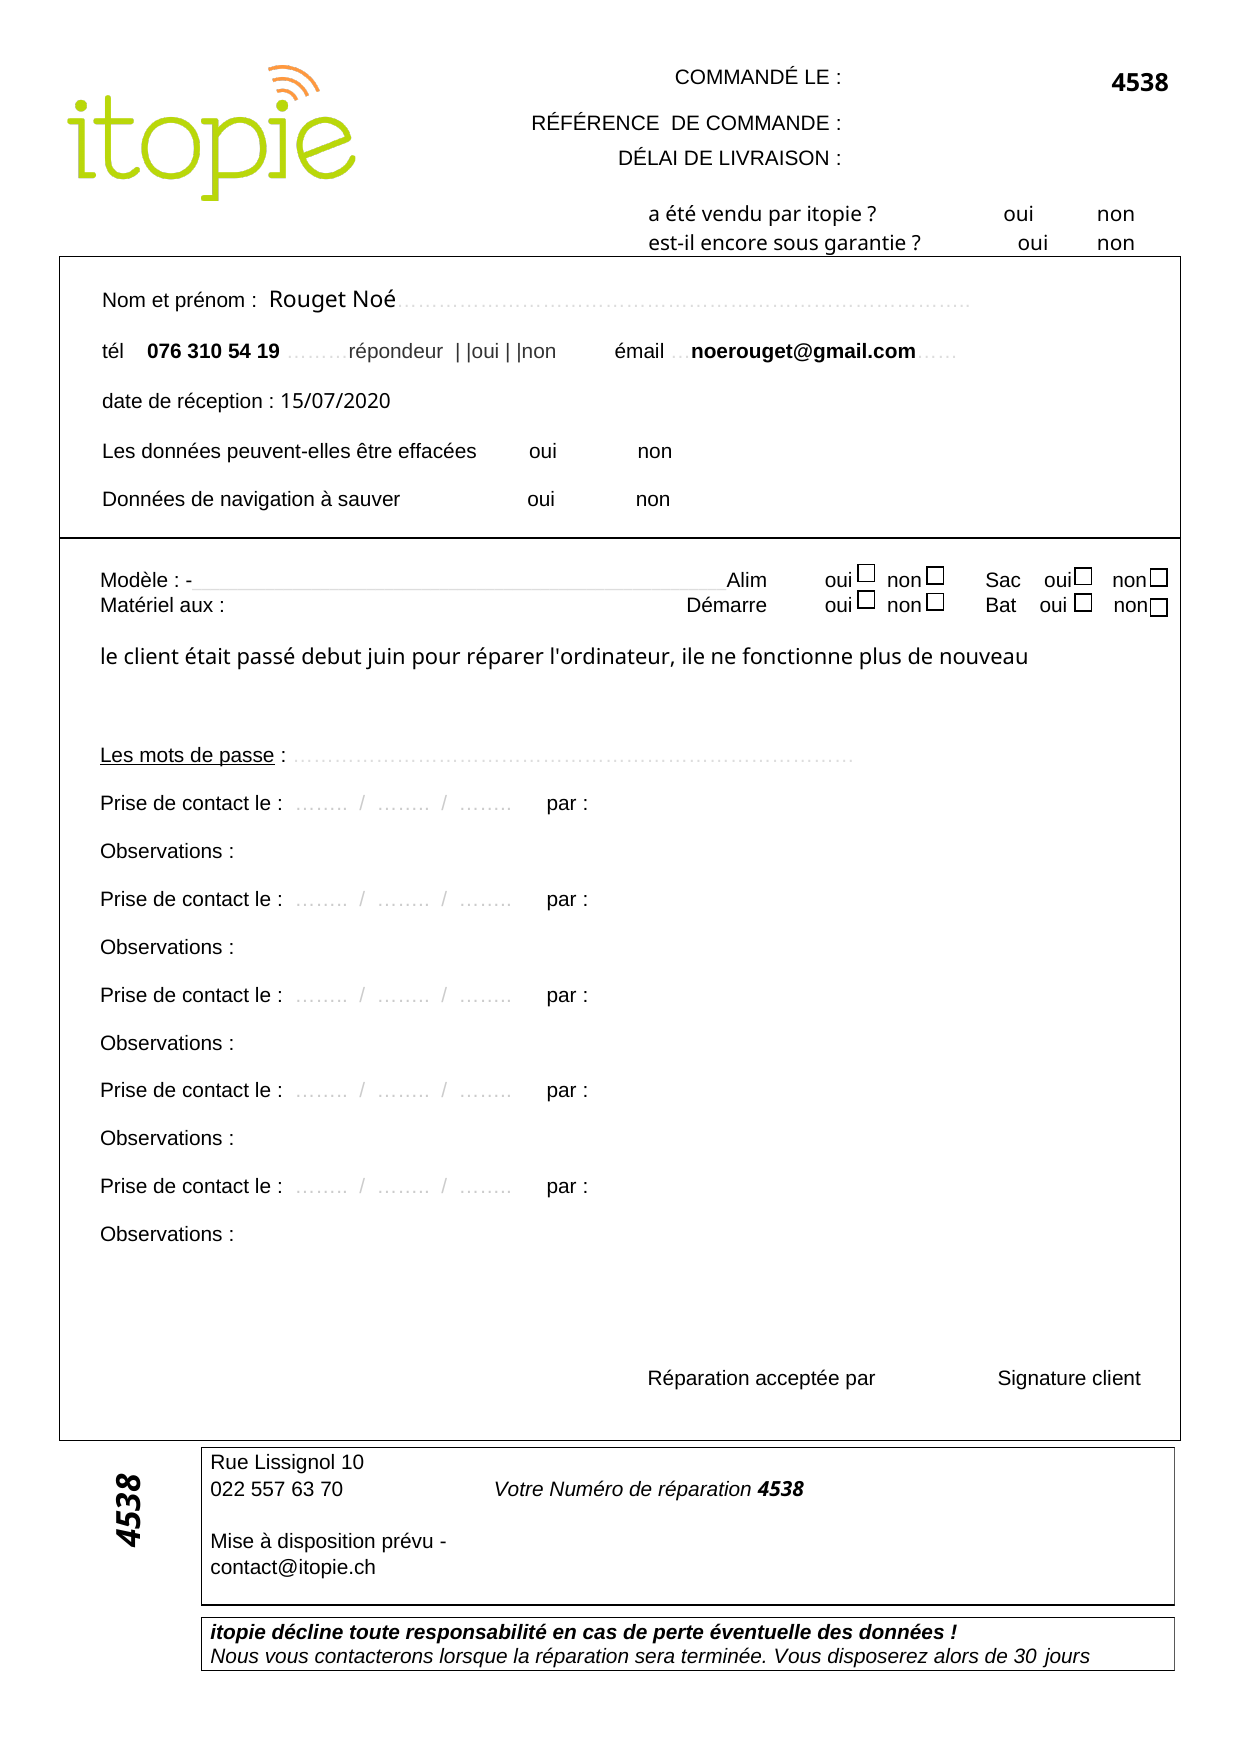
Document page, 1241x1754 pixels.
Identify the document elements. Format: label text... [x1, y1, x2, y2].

text Nom et prénom : Rouget Noé……………………………………………………………………….. [60, 280, 1180, 314]
text Prise de contact le : …….. / …….. / …….. par : [60, 1075, 1180, 1102]
text Prise de contact le : …….. / …….. / …….. par : [60, 979, 1180, 1006]
table_cell DÉLAI DE LIVRAISON : [490, 140, 847, 175]
table_header COMMANDÉ LE : [490, 59, 847, 104]
text Matériel aux : Démarre oui non Bat oui non [60, 590, 1180, 617]
table_header 4538 [59, 1441, 195, 1677]
text Les mots de passe : ……………………………………………………………………… [60, 740, 1180, 767]
text Observations : [60, 1027, 1180, 1054]
text Prise de contact le : …….. / …….. / …….. par : [60, 883, 1180, 911]
text Modèle : - Alim oui non Sac oui non [879, 562, 925, 590]
text est-il encore sous garantie ? oui non [59, 228, 1181, 256]
text a été vendu par itopie ? oui non [59, 199, 1181, 228]
text Observations : [60, 836, 1180, 863]
text Réparation acceptée par Signature client [60, 1363, 1180, 1390]
text Modèle : - Alim oui non Sac oui non [948, 562, 1180, 590]
text tél 076 310 54 19 ………répondeur | |oui | |non émail …noerouget@gmail.com…… [60, 335, 1180, 362]
table_header Rue Lissignol 10 022 557 63 70 Votre Numéro de réparation 4538 Mise à disposition prévu - contact@itopie.ch [195, 1441, 1180, 1611]
table_cell RÉFÉRENCE DE COMMANDE : [490, 105, 847, 140]
table_cell [847, 140, 1180, 175]
picture [67, 65, 356, 201]
text Prise de contact le : …….. / …….. / …….. par : [60, 788, 1180, 815]
table_cell itopie décline toute responsabilité en cas de perte éventuelle des données ! Nous vous contacterons lorsque la réparation sera terminée. Vous disposerez alors de 30 jours [195, 1611, 1180, 1677]
text date de réception : 15/07/2020 [60, 383, 1180, 415]
text le client était passé debut juin pour réparer l'ordinateur, ile ne fonctionne plus de nouveau [60, 638, 1180, 671]
text Observations : [60, 1219, 1180, 1246]
text Prise de contact le : …….. / …….. / …….. par : [60, 1171, 1180, 1198]
table_header 4538 [847, 59, 1180, 104]
text Observations : [60, 1123, 1180, 1150]
table_cell [847, 105, 1180, 140]
text Observations : [60, 931, 1180, 958]
text Les données peuvent-elles être effacées oui non [60, 436, 1180, 463]
text Modèle : - Alim oui non Sac oui non [60, 562, 856, 590]
text Données de navigation à sauver oui non [60, 484, 1180, 511]
